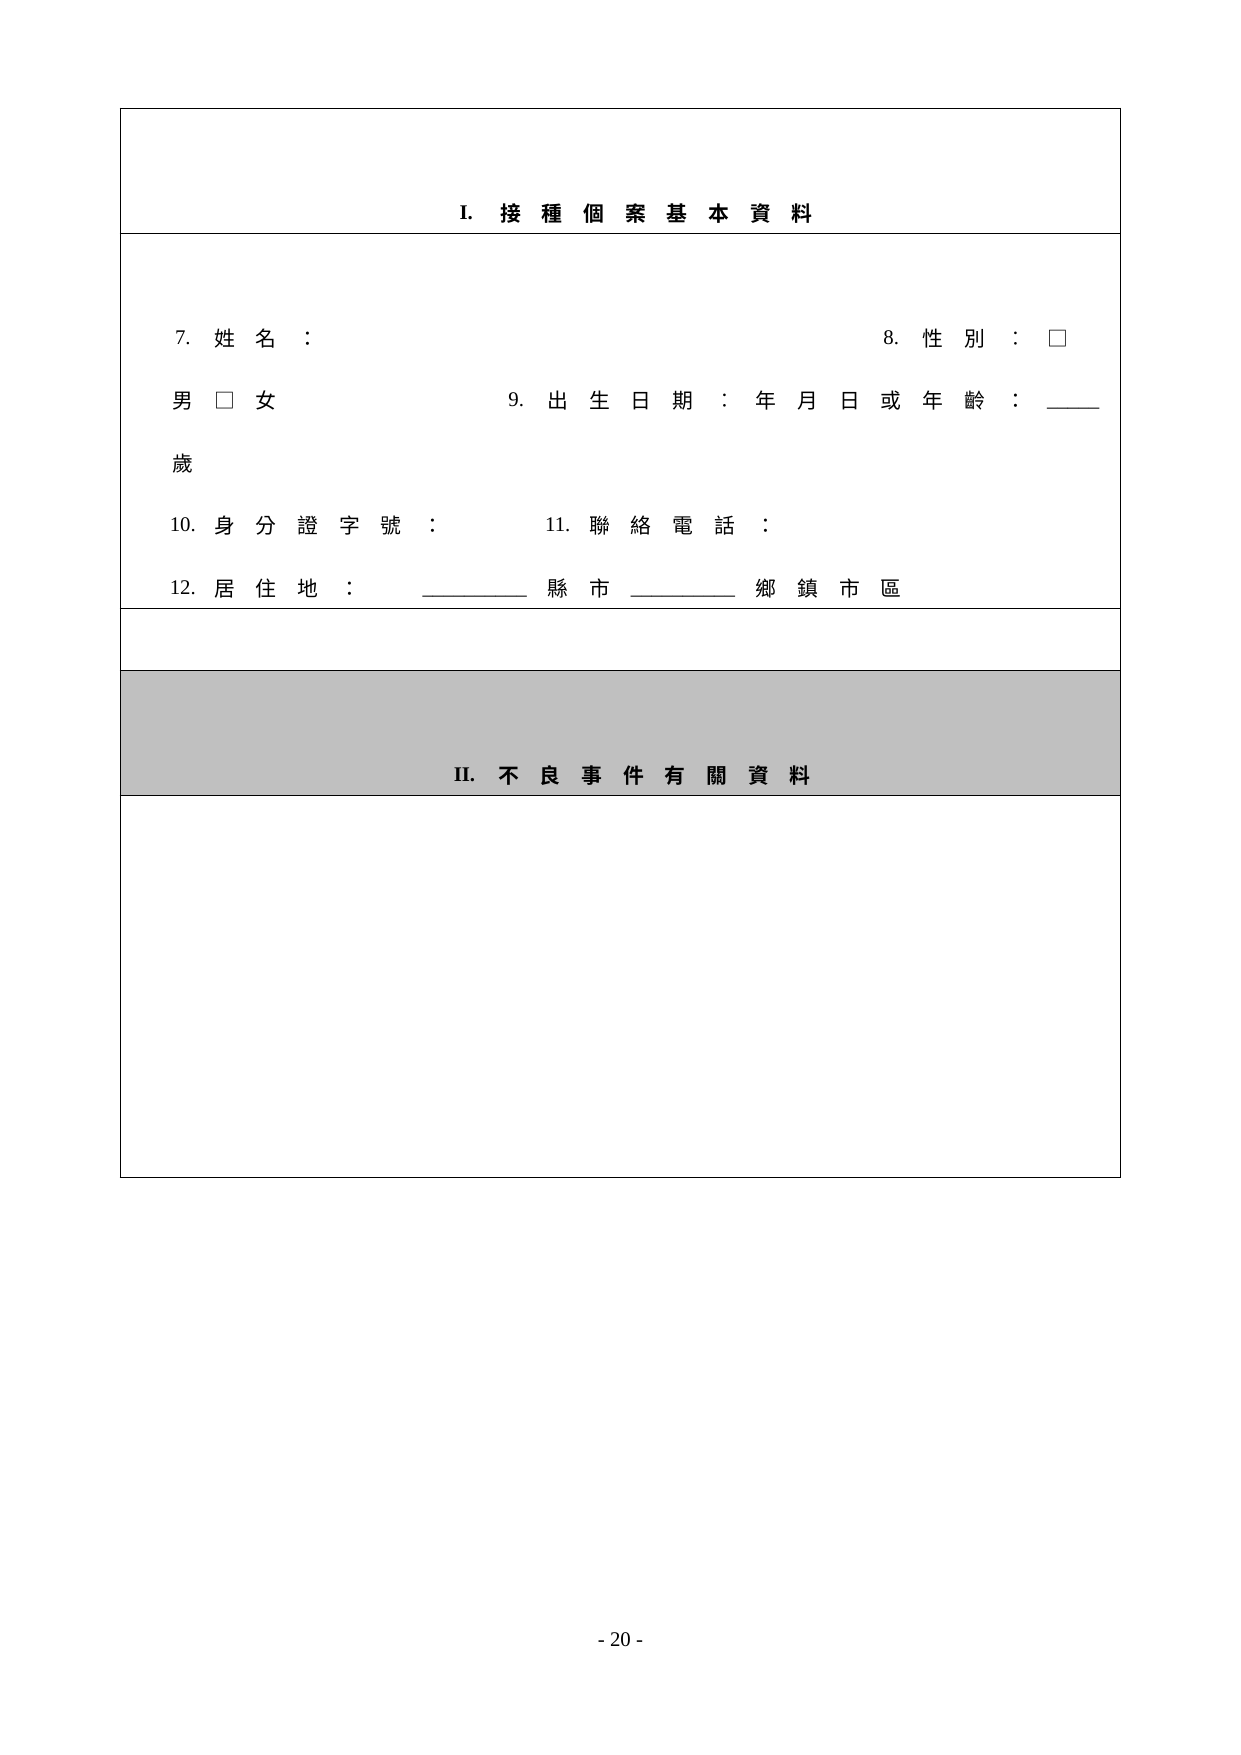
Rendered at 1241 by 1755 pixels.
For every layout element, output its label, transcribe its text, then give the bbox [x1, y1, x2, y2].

table_cell [121, 796, 1120, 1177]
table_header II. 不良事件有關資料 [121, 671, 1120, 795]
table_cell I. 接種個案基本資料 [121, 109, 1120, 233]
table_cell [121, 609, 1120, 670]
table_cell 7.姓名： 8.性別︰□男□女 9.出生日期︰年月日或年齡：_____歲 10.身分證字號： 11.聯絡電話： 12.居住地： __________縣市__________鄉鎮市區 [121, 234, 1120, 608]
